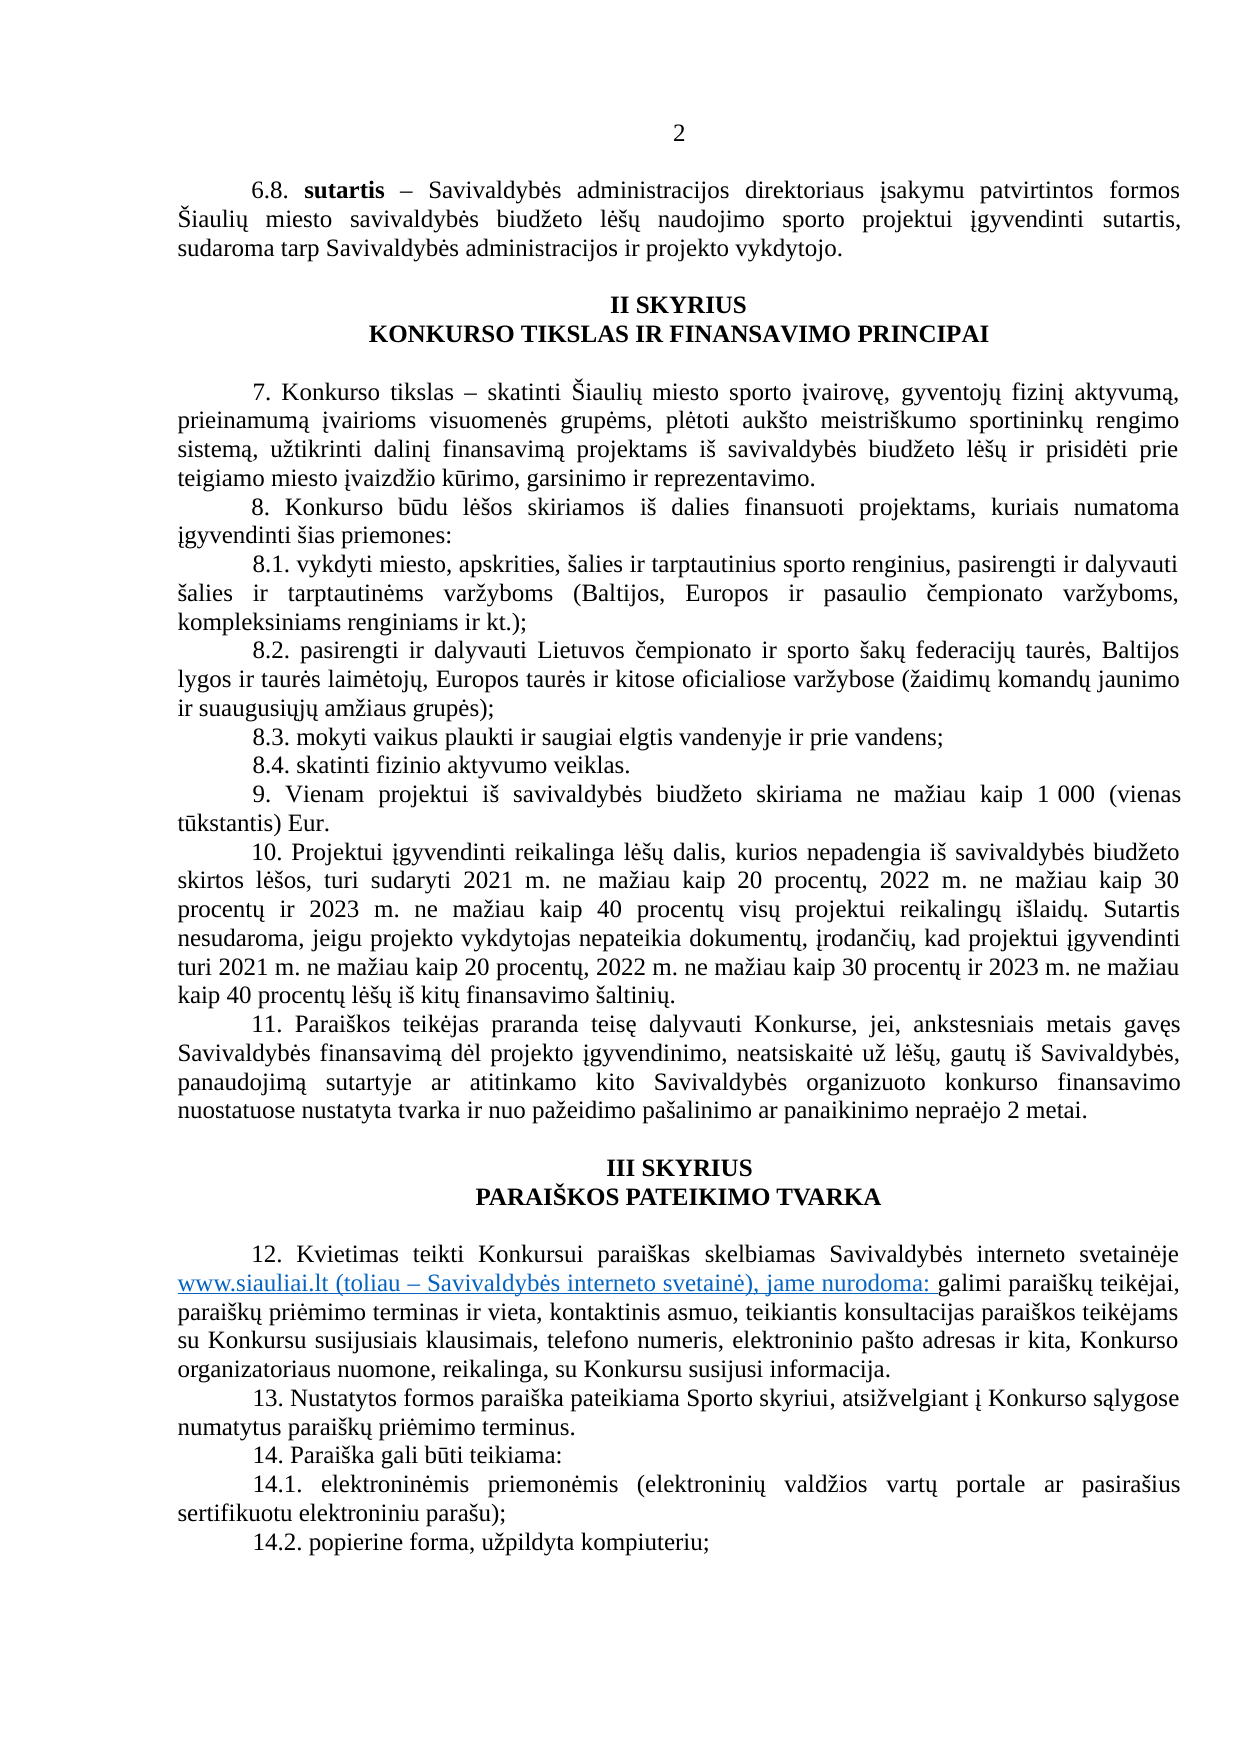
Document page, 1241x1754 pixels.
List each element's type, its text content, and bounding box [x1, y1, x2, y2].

text KONKURSO TIKSLAS IR FINANSAVIMO PRINCIPAI [177, 319, 1181, 348]
text 11. Paraiškos teikėjas praranda teisę dalyvauti Konkurse, jei, ankstesniais metais gavęs Savivaldybės finansavimą dėl projekto įgyvendinimo, neatsiskaitė už lėšų, gautų iš Savivaldybės, panaudojimą sutartyje ar atitinkamo kito Savivaldybės organizuoto konkurso finansavimo nuostatuose nustatyta tvarka ir nuo pažeidimo pašalinimo ar panaikinimo nepraėjo 2 metai. [177, 1009, 1181, 1124]
text 8.4. skatinti fizinio aktyvumo veiklas. [177, 751, 1181, 779]
text 13. Nustatytos formos paraiška pateikiama Sporto skyriui, atsižvelgiant į Konkurso sąlygose numatytus paraiškų priėmimo terminus. [177, 1383, 1179, 1441]
text III SKYRIUS [177, 1153, 1181, 1182]
text 8.3. mokyti vaikus plaukti ir saugiai elgtis vandenyje ir prie vandens; [177, 722, 1181, 751]
text 7. Konkurso tikslas – skatinti Šiaulių miesto sporto įvairovę, gyventojų fizinį aktyvumą, prieinamumą įvairioms visuomenės grupėms, plėtoti aukšto meistriškumo sportininkų rengimo sistemą, užtikrinti dalinį finansavimą projektams iš savivaldybės biudžeto lėšų ir prisidėti prie teigiamo miesto įvaizdžio kūrimo, garsinimo ir reprezentavimo. [177, 377, 1179, 492]
text 12. Kvietimas teikti Konkursui paraiškas skelbiamas Savivaldybės interneto svetainėje www.siauliai.lt (toliau – Savivaldybės interneto svetainė), jame nurodoma: galimi paraiškų teikėjai, paraiškų priėmimo terminas ir vieta, kontaktinis asmuo, teikiantis konsultacijas paraiškos teikėjams su Konkursu susijusiais klausimais, telefono numeris, elektroninio pašto adresas ir kita, Konkurso organizatoriaus nuomone, reikalinga, su Konkursu susijusi informacija. [177, 1239, 1179, 1383]
text 10. Projektui įgyvendinti reikalinga lėšų dalis, kurios nepadengia iš savivaldybės biudžeto skirtos lėšos, turi sudaryti 2021 m. ne mažiau kaip 20 procentų, 2022 m. ne mažiau kaip 30 procentų ir 2023 m. ne mažiau kaip 40 procentų visų projektui reikalingų išlaidų. Sutartis nesudaroma, jeigu projekto vykdytojas nepateikia dokumentų, įrodančių, kad projektui įgyvendinti turi 2021 m. ne mažiau kaip 20 procentų, 2022 m. ne mažiau kaip 30 procentų ir 2023 m. ne mažiau kaip 40 procentų lėšų iš kitų finansavimo šaltinių. [177, 837, 1181, 1009]
text 14.2. popierine forma, užpildyta kompiuteriu; [177, 1527, 1181, 1556]
text 8.2. pasirengti ir dalyvauti Lietuvos čempionato ir sporto šakų federacijų taurės, Baltijos lygos ir taurės laimėtojų, Europos taurės ir kitose oficialiose varžybose (žaidimų komandų jaunimo ir suaugusiųjų amžiaus grupės); [177, 636, 1181, 722]
text 8. Konkurso būdu lėšos skiriamos iš dalies finansuoti projektams, kuriais numatoma įgyvendinti šias priemones: [177, 492, 1179, 549]
text 14. Paraiška gali būti teikiama: [177, 1441, 1181, 1469]
text II SKYRIUS [177, 291, 1179, 319]
text 14.1. elektroninėmis priemonėmis (elektroninių valdžios vartų portale ar pasirašius sertifikuotu elektroniniu parašu); [177, 1469, 1181, 1527]
text 9. Vienam projektui iš savivaldybės biudžeto skiriama ne mažiau kaip 1 000 (vienas tūkstantis) Eur. [177, 779, 1181, 837]
text 8.1. vykdyti miesto, apskrities, šalies ir tarptautinius sporto renginius, pasirengti ir dalyvauti šalies ir tarptautinėms varžyboms (Baltijos, Europos ir pasaulio čempionato varžyboms, kompleksiniams renginiams ir kt.); [177, 549, 1179, 636]
text PARAIŠKOS PATEIKIMO TVARKA [177, 1182, 1179, 1211]
text 6.8. sutartis – Savivaldybės administracijos direktoriaus įsakymu patvirtintos formos Šiaulių miesto savivaldybės biudžeto lėšų naudojimo sporto projektui įgyvendinti sutartis, sudaroma tarp Savivaldybės administracijos ir projekto vykdytojo. [177, 176, 1181, 262]
